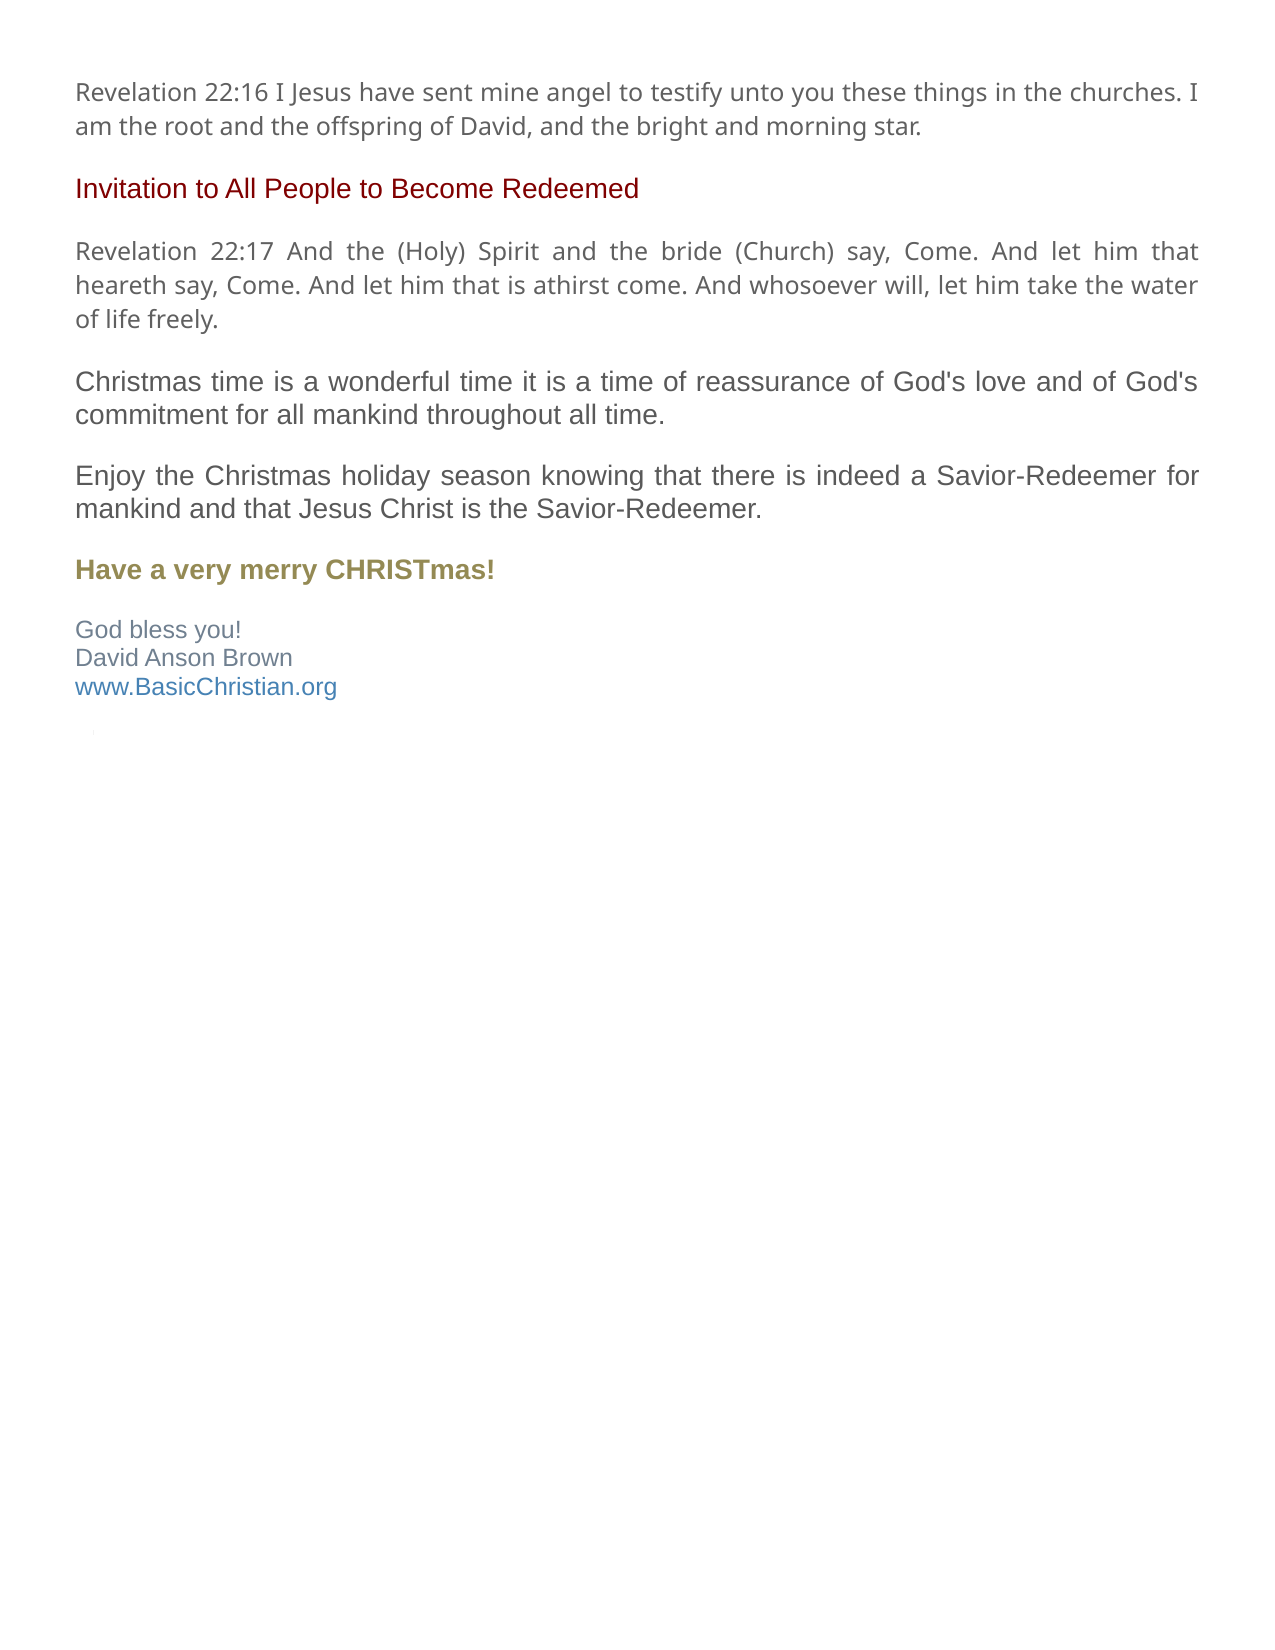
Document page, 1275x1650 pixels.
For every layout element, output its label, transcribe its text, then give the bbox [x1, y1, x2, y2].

text God bless you! David Anson Brown www.BasicChristian.org [75, 615, 1200, 701]
text Enjoy the Christmas holiday season knowing that there is indeed a Savior-Redeemer for mankind and that Jesus Christ is the Savior-Redeemer. [75, 459, 1200, 524]
text Revelation 22:16 I Jesus have sent mine angel to testify unto you these things in the churches. I am the root and the offspring of David, and the bright and morning star. [75, 75, 1200, 143]
text Invitation to All People to Become Redeemed [75, 172, 1200, 205]
text Christmas time is a wonderful time it is a time of reassurance of God's love and of God's commitment for all mankind throughout all time. [75, 365, 1200, 430]
text Revelation 22:17 And the (Holy) Spirit and the bride (Church) say, Come. And let him that heareth say, Come. And let him that is athirst come. And whosoever will, let him take the water of life freely. [75, 234, 1200, 336]
text Have a very merry CHRISTmas! [75, 553, 1200, 586]
